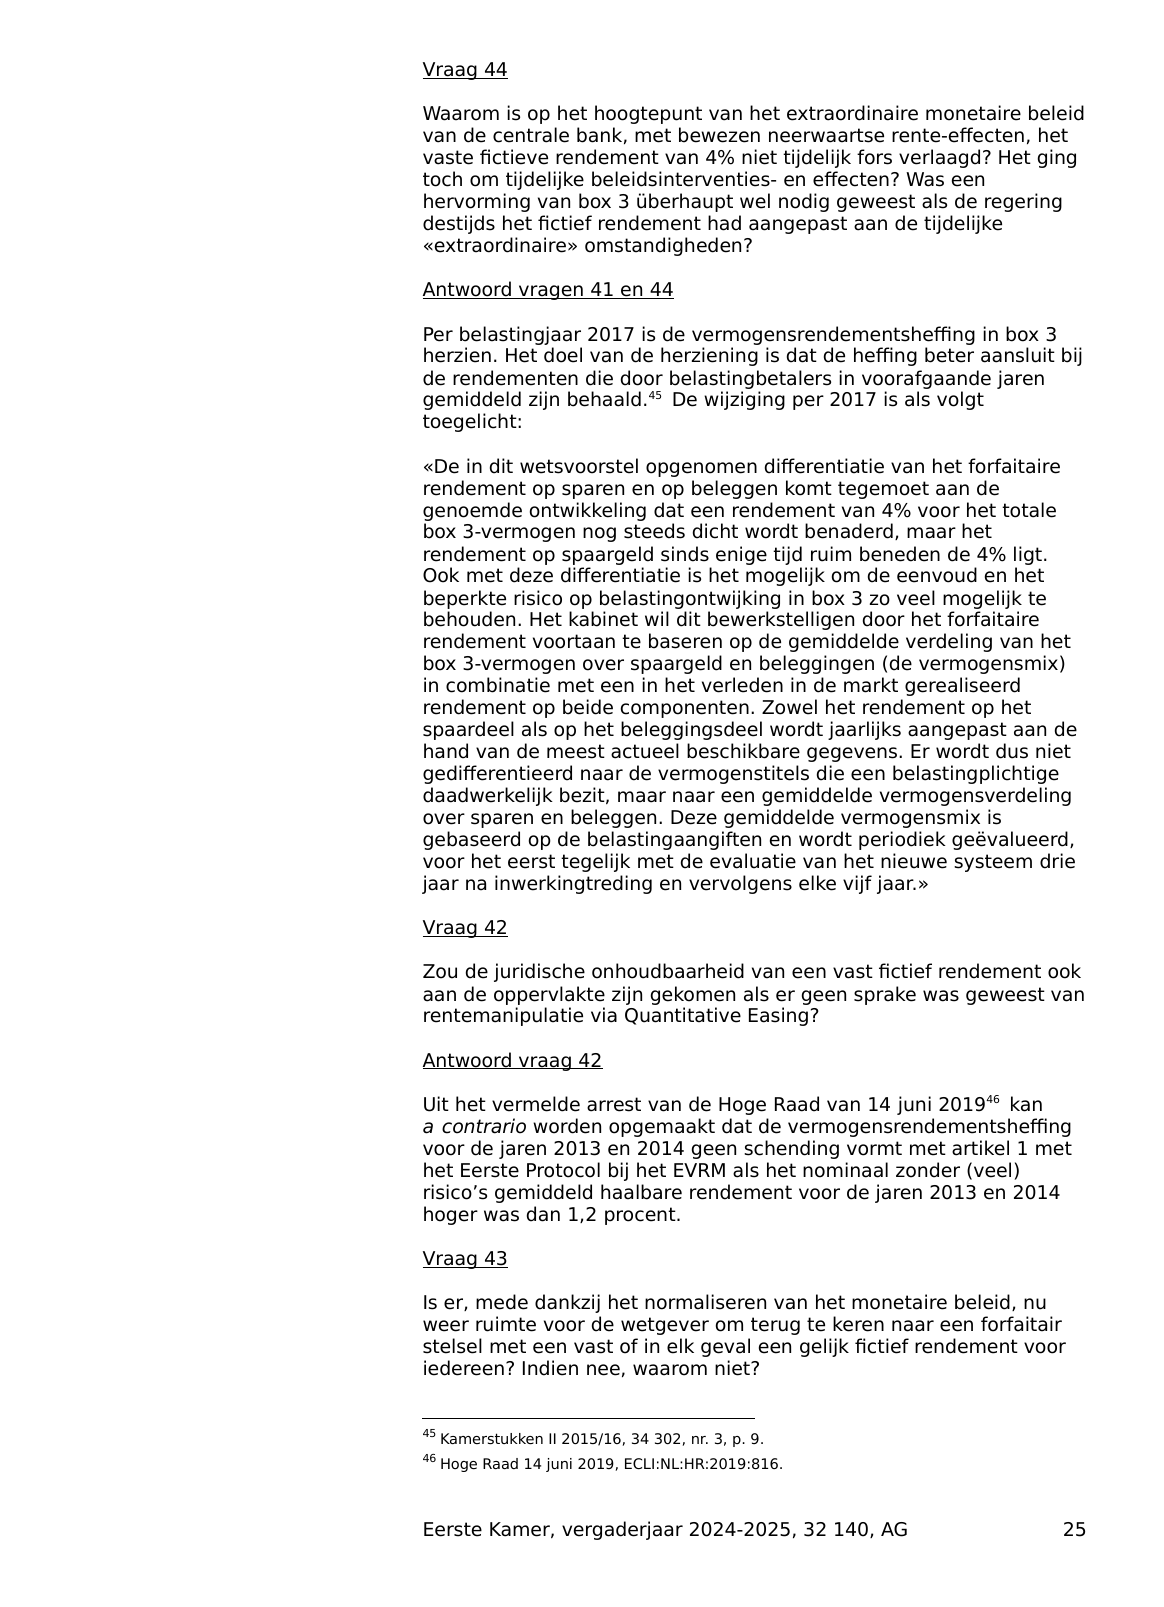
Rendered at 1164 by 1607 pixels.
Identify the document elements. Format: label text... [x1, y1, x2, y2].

subtitle Antwoord vragen 41 en 44 [422, 279, 1087, 301]
text Waarom is op het hoogtepunt van het extraordinaire monetaire beleid van de centrale bank, met bewezen neerwaartse rente-effecten, het vaste fictieve rendement van 4% niet tijdelijk fors verlaagd? Het ging toch om tijdelijke beleidsinterventies- en effecten? Was een hervorming van box 3 überhaupt wel nodig geweest als de regering destijds het fictief rendement had aangepast aan de tijdelijke «extraordinaire» omstandigheden? [422, 103, 1087, 257]
subtitle Antwoord vraag 42 [422, 1049, 1087, 1072]
subtitle Vraag 42 [422, 917, 1087, 939]
text «De in dit wetsvoorstel opgenomen differentiatie van het forfaitaire rendement op sparen en op beleggen komt tegemoet aan de genoemde ontwikkeling dat een rendement van 4% voor het totale box 3-vermogen nog steeds dicht wordt benaderd, maar het rendement op spaargeld sinds enige tijd ruim beneden de 4% ligt. Ook met deze differentiatie is het mogelijk om de eenvoud en het beperkte risico op belastingontwijking in box 3 zo veel mogelijk te behouden. Het kabinet wil dit bewerkstelligen door het forfaitaire rendement voortaan te baseren op de gemiddelde verdeling van het box 3-vermogen over spaargeld en beleggingen (de vermogensmix) in combinatie met een in het verleden in de markt gerealiseerd rendement op beide componenten. Zowel het rendement op het spaardeel als op het beleggingsdeel wordt jaarlijks aangepast aan de hand van de meest actueel beschikbare gegevens. Er wordt dus niet gedifferentieerd naar de vermogenstitels die een belastingplichtige daadwerkelijk bezit, maar naar een gemiddelde vermogensverdeling over sparen en beleggen. Deze gemiddelde vermogensmix is gebaseerd op de belastingaangiften en wordt periodiek geëvalueerd, voor het eerst tegelijk met de evaluatie van het nieuwe systeem drie jaar na inwerkingtreding en vervolgens elke vijf jaar.» [422, 456, 1087, 895]
text Zou de juridische onhoudbaarheid van een vast fictief rendement ook aan de oppervlakte zijn gekomen als er geen sprake was geweest van rentemanipulatie via Quantitative Easing? [422, 961, 1087, 1027]
text Uit het vermelde arrest van de Hoge Raad van 14 juni 2019 kan a contrario worden opgemaakt dat de vermogensrendementsheffing voor de jaren 2013 en 2014 geen schending vormt met artikel 1 met het Eerste Protocol bij het EVRM als het nominaal zonder (veel) risico’s gemiddeld haalbare rendement voor de jaren 2013 en 2014 hoger was dan 1,2 procent. [422, 1094, 1087, 1226]
text Per belastingjaar 2017 is de vermogensrendementsheffing in box 3 herzien. Het doel van de herziening is dat de heffing beter aansluit bij de rendementen die door belastingbetalers in voorafgaande jaren gemiddeld zijn behaald. De wijziging per 2017 is als volgt toegelicht: [422, 323, 1087, 433]
text Kamerstukken II 2015/16, 34 302, nr. 3, p. 9. [422, 1427, 1087, 1449]
subtitle Vraag 43 [422, 1248, 1087, 1270]
text Is er, mede dankzij het normaliseren van het monetaire beleid, nu weer ruimte voor de wetgever om terug te keren naar een forfaitair stelsel met een vast of in elk geval een gelijk fictief rendement voor iedereen? Indien nee, waarom niet? [422, 1292, 1087, 1380]
subtitle Vraag 44 [422, 59, 1087, 81]
text Hoge Raad 14 juni 2019, ECLI:NL:HR:2019:816. [422, 1452, 1087, 1474]
